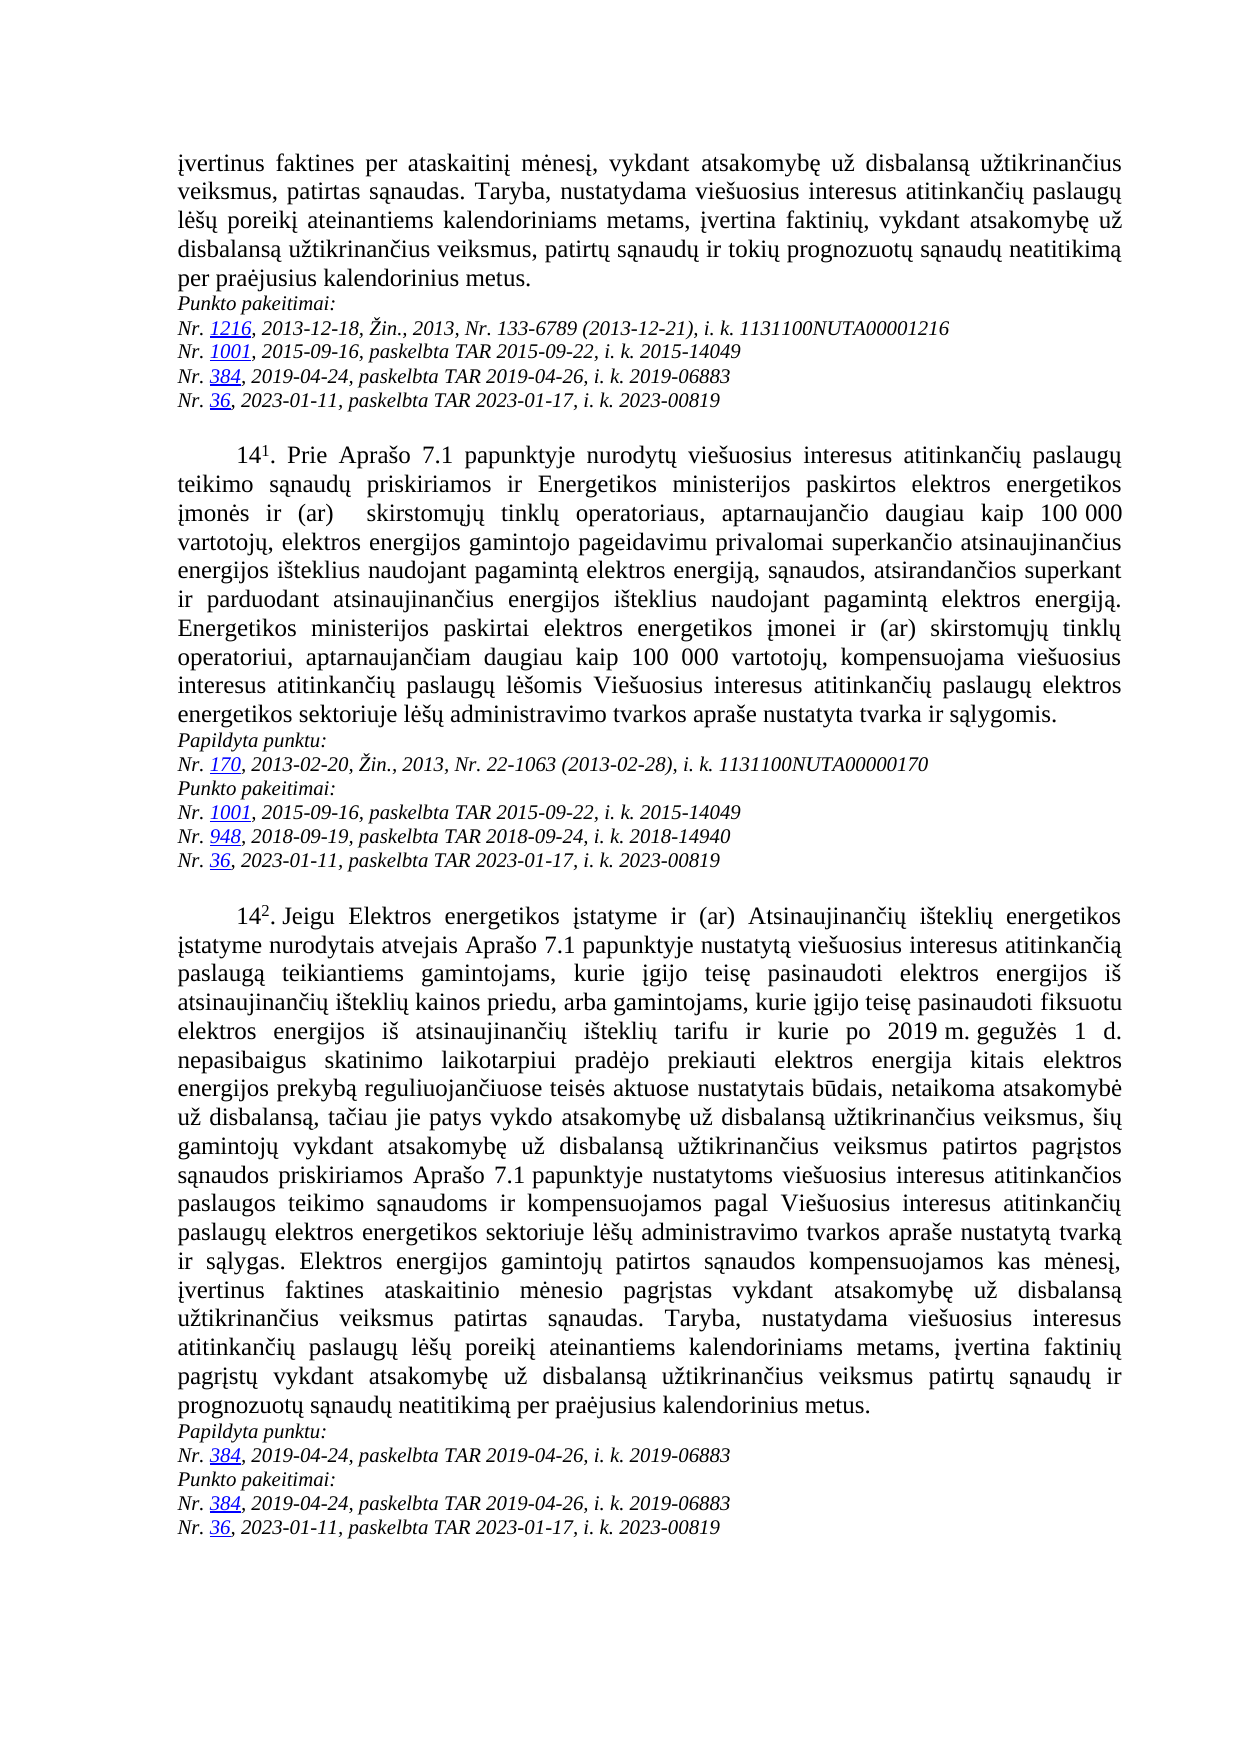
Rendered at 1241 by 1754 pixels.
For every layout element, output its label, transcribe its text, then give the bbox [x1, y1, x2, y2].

text Nr. 1216, 2013-12-18, Žin., 2013, Nr. 133-6789 (2013-12-21), i. k. 1131100NUTA00001216 [177, 315, 1122, 339]
text Papildyta punktu: [177, 728, 1122, 752]
text įvertinus faktines per ataskaitinį mėnesį, vykdant atsakomybę už disbalansą užtikrinančius veiksmus, patirtas sąnaudas. Taryba, nustatydama viešuosius interesus atitinkančių paslaugų lėšų poreikį ateinantiems kalendoriniams metams, įvertina faktinių, vykdant atsakomybę už disbalansą užtikrinančius veiksmus, patirtų sąnaudų ir tokių prognozuotų sąnaudų neatitikimą per praėjusius kalendorinius metus. [177, 148, 1122, 291]
text Papildyta punktu: [177, 1418, 1122, 1443]
text Nr. 36, 2023-01-11, paskelbta TAR 2023-01-17, i. k. 2023-00819 [177, 848, 1122, 872]
text Nr. 384, 2019-04-24, paskelbta TAR 2019-04-26, i. k. 2019-06883 [177, 1491, 1122, 1515]
text Punkto pakeitimai: [177, 776, 1122, 800]
text Punkto pakeitimai: [177, 291, 1122, 315]
text Nr. 1001, 2015-09-16, paskelbta TAR 2015-09-22, i. k. 2015-14049 [177, 800, 1122, 824]
text 141. Prie Aprašo 7.1 papunktyje nurodytų viešuosius interesus atitinkančių paslaugų teikimo sąnaudų priskiriamos ir Energetikos ministerijos paskirtos elektros energetikos įmonės ir (ar) skirstomųjų tinklų operatoriaus, aptarnaujančio daugiau kaip 100 000 vartotojų, elektros energijos gamintojo pageidavimu privalomai superkančio atsinaujinančius energijos išteklius naudojant pagamintą elektros energiją, sąnaudos, atsirandančios superkant ir parduodant atsinaujinančius energijos išteklius naudojant pagamintą elektros energiją. Energetikos ministerijos paskirtai elektros energetikos įmonei ir (ar) skirstomųjų tinklų operatoriui, aptarnaujančiam daugiau kaip 100 000 vartotojų, kompensuojama viešuosius interesus atitinkančių paslaugų lėšomis Viešuosius interesus atitinkančių paslaugų elektros energetikos sektoriuje lėšų administravimo tvarkos apraše nustatyta tvarka ir sąlygomis. [177, 440, 1122, 728]
text Nr. 384, 2019-04-24, paskelbta TAR 2019-04-26, i. k. 2019-06883 [177, 1443, 1122, 1467]
text Punkto pakeitimai: [177, 1467, 1122, 1491]
text Nr. 36, 2023-01-11, paskelbta TAR 2023-01-17, i. k. 2023-00819 [177, 388, 1122, 412]
text Nr. 170, 2013-02-20, Žin., 2013, Nr. 22-1063 (2013-02-28), i. k. 1131100NUTA00000170 [177, 752, 1122, 776]
text Nr. 36, 2023-01-11, paskelbta TAR 2023-01-17, i. k. 2023-00819 [177, 1515, 1122, 1539]
text 142. Jeigu Elektros energetikos įstatyme ir (ar) Atsinaujinančių išteklių energetikos įstatyme nurodytais atvejais Aprašo 7.1 papunktyje nustatytą viešuosius interesus atitinkančią paslaugą teikiantiems gamintojams, kurie įgijo teisę pasinaudoti elektros energijos iš atsinaujinančių išteklių kainos priedu, arba gamintojams, kurie įgijo teisę pasinaudoti fiksuotu elektros energijos iš atsinaujinančių išteklių tarifu ir kurie po 2019 m. gegužės 1 d. nepasibaigus skatinimo laikotarpiui pradėjo prekiauti elektros energija kitais elektros energijos prekybą reguliuojančiuose teisės aktuose nustatytais būdais, netaikoma atsakomybė už disbalansą, tačiau jie patys vykdo atsakomybę už disbalansą užtikrinančius veiksmus, šių gamintojų vykdant atsakomybę už disbalansą užtikrinančius veiksmus patirtos pagrįstos sąnaudos priskiriamos Aprašo 7.1 papunktyje nustatytoms viešuosius interesus atitinkančios paslaugos teikimo sąnaudoms ir kompensuojamos pagal Viešuosius interesus atitinkančių paslaugų elektros energetikos sektoriuje lėšų administravimo tvarkos apraše nustatytą tvarką ir sąlygas. Elektros energijos gamintojų patirtos sąnaudos kompensuojamos kas mėnesį, įvertinus faktines ataskaitinio mėnesio pagrįstas vykdant atsakomybę už disbalansą užtikrinančius veiksmus patirtas sąnaudas. Taryba, nustatydama viešuosius interesus atitinkančių paslaugų lėšų poreikį ateinantiems kalendoriniams metams, įvertina faktinių pagrįstų vykdant atsakomybę už disbalansą užtikrinančius veiksmus patirtų sąnaudų ir prognozuotų sąnaudų neatitikimą per praėjusius kalendorinius metus. [177, 901, 1122, 1418]
text Nr. 384, 2019-04-24, paskelbta TAR 2019-04-26, i. k. 2019-06883 [177, 363, 1122, 388]
text Nr. 1001, 2015-09-16, paskelbta TAR 2015-09-22, i. k. 2015-14049 [177, 339, 1122, 363]
text Nr. 948, 2018-09-19, paskelbta TAR 2018-09-24, i. k. 2018-14940 [177, 824, 1122, 848]
